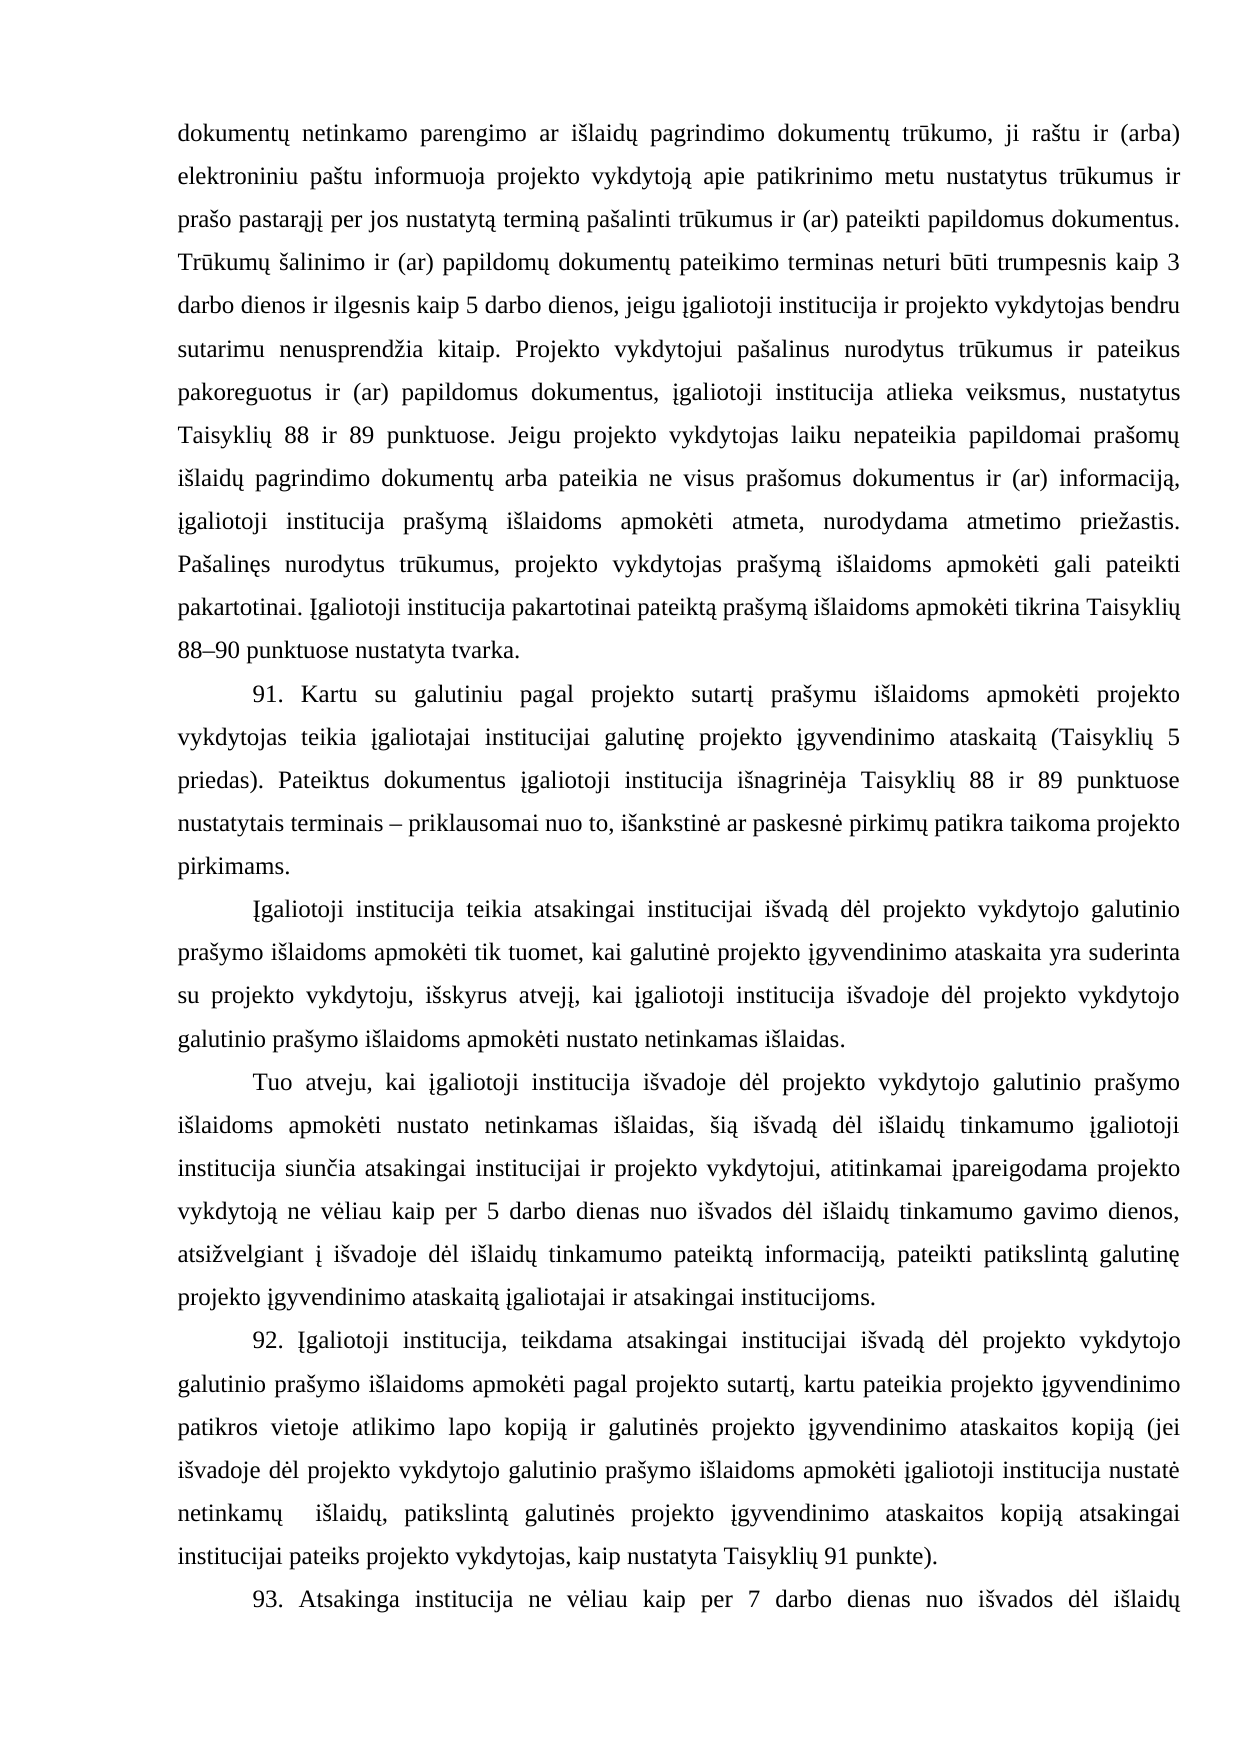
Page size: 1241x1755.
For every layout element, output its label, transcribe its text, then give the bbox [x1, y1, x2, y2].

text 93. Atsakinga institucija ne vėliau kaip per 7 darbo dienas nuo išvados dėl išlaidų [177, 1584, 1181, 1613]
text dokumentų netinkamo parengimo ar išlaidų pagrindimo dokumentų trūkumo, ji raštu ir (arba) elektroniniu paštu informuoja projekto vykdytoją apie patikrinimo metu nustatytus trūkumus ir prašo pastarąjį per jos nustatytą terminą pašalinti trūkumus ir (ar) pateikti papildomus dokumentus. Trūkumų šalinimo ir (ar) papildomų dokumentų pateikimo terminas neturi būti trumpesnis kaip 3 darbo dienos ir ilgesnis kaip 5 darbo dienos, jeigu įgaliotoji institucija ir projekto vykdytojas bendru sutarimu nenusprendžia kitaip. Projekto vykdytojui pašalinus nurodytus trūkumus ir pateikus pakoreguotus ir (ar) papildomus dokumentus, įgaliotoji institucija atlieka veiksmus, nustatytus Taisyklių 88 ir 89 punktuose. Jeigu projekto vykdytojas laiku nepateikia papildomai prašomų išlaidų pagrindimo dokumentų arba pateikia ne visus prašomus dokumentus ir (ar) informaciją, įgaliotoji institucija prašymą išlaidoms apmokėti atmeta, nurodydama atmetimo priežastis. Pašalinęs nurodytus trūkumus, projekto vykdytojas prašymą išlaidoms apmokėti gali pateikti pakartotinai. Įgaliotoji institucija pakartotinai pateiktą prašymą išlaidoms apmokėti tikrina Taisyklių 88–90 punktuose nustatyta tvarka. [177, 118, 1181, 664]
text Įgaliotoji institucija teikia atsakingai institucijai išvadą dėl projekto vykdytojo galutinio prašymo išlaidoms apmokėti tik tuomet, kai galutinė projekto įgyvendinimo ataskaita yra suderinta su projekto vykdytoju, išskyrus atvejį, kai įgaliotoji institucija išvadoje dėl projekto vykdytojo galutinio prašymo išlaidoms apmokėti nustato netinkamas išlaidas. [177, 894, 1181, 1052]
text 92. Įgaliotoji institucija, teikdama atsakingai institucijai išvadą dėl projekto vykdytojo galutinio prašymo išlaidoms apmokėti pagal projekto sutartį, kartu pateikia projekto įgyvendinimo patikros vietoje atlikimo lapo kopiją ir galutinės projekto įgyvendinimo ataskaitos kopiją (jei išvadoje dėl projekto vykdytojo galutinio prašymo išlaidoms apmokėti įgaliotoji institucija nustatė netinkamų išlaidų, patikslintą galutinės projekto įgyvendinimo ataskaitos kopiją atsakingai institucijai pateiks projekto vykdytojas, kaip nustatyta Taisyklių 91 punkte). [177, 1326, 1181, 1570]
text Tuo atveju, kai įgaliotoji institucija išvadoje dėl projekto vykdytojo galutinio prašymo išlaidoms apmokėti nustato netinkamas išlaidas, šią išvadą dėl išlaidų tinkamumo įgaliotoji institucija siunčia atsakingai institucijai ir projekto vykdytojui, atitinkamai įpareigodama projekto vykdytoją ne vėliau kaip per 5 darbo dienas nuo išvados dėl išlaidų tinkamumo gavimo dienos, atsižvelgiant į išvadoje dėl išlaidų tinkamumo pateiktą informaciją, pateikti patikslintą galutinę projekto įgyvendinimo ataskaitą įgaliotajai ir atsakingai institucijoms. [177, 1067, 1181, 1311]
text 91. Kartu su galutiniu pagal projekto sutartį prašymu išlaidoms apmokėti projekto vykdytojas teikia įgaliotajai institucijai galutinę projekto įgyvendinimo ataskaitą (Taisyklių 5 priedas). Pateiktus dokumentus įgaliotoji institucija išnagrinėja Taisyklių 88 ir 89 punktuose nustatytais terminais – priklausomai nuo to, išankstinė ar paskesnė pirkimų patikra taikoma projekto pirkimams. [177, 679, 1181, 880]
